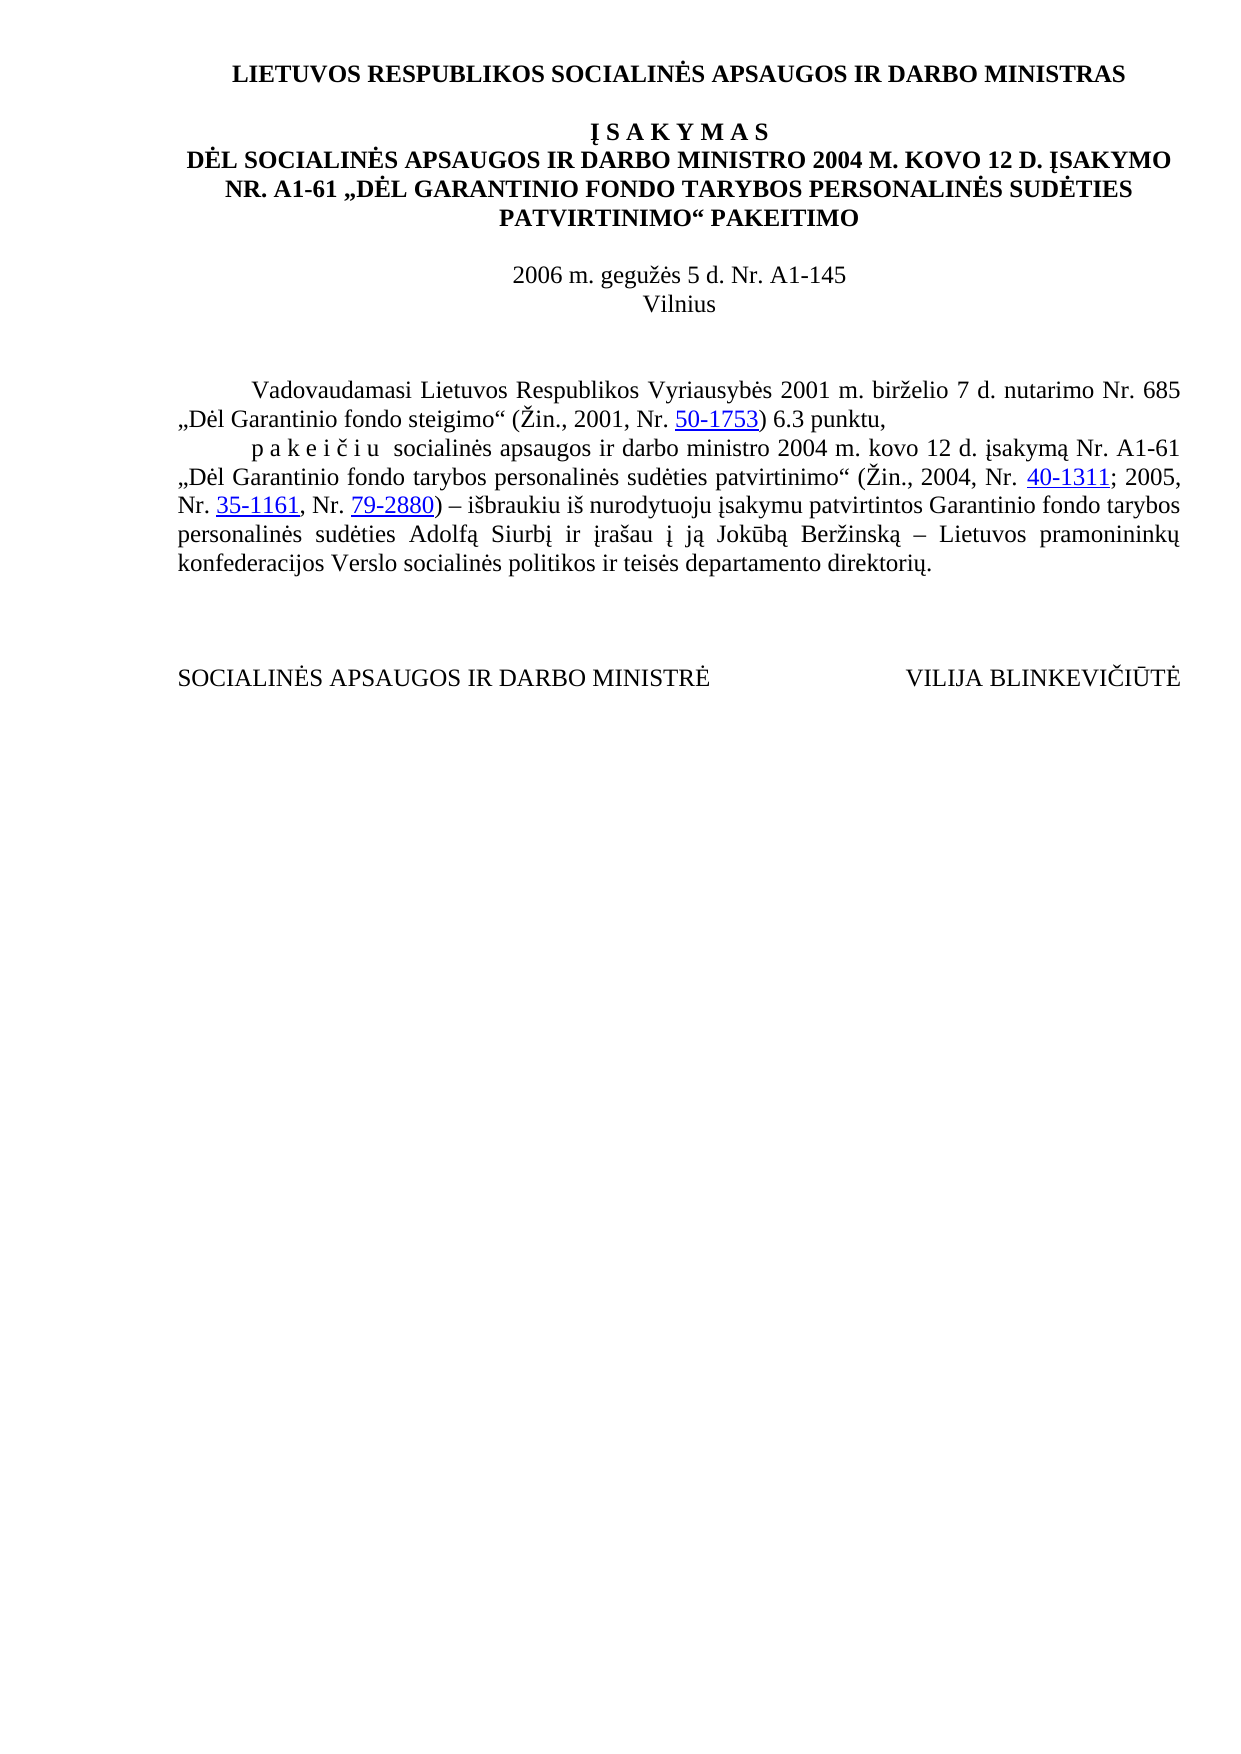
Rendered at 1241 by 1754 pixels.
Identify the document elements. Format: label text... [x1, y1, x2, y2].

text LIETUVOS RESPUBLIKOS SOCIALINĖS APSAUGOS IR DARBO MINISTRAS [177, 59, 1181, 88]
text 2006 m. gegužės 5 d. Nr. A1-145 [177, 260, 1181, 289]
text SOCIALINĖS APSAUGOS IR DARBO MINISTRĖ VILIJA BLINKEVIČIŪTĖ [177, 663, 1181, 692]
text DĖL SOCIALINĖS APSAUGOS IR DARBO MINISTRO 2004 M. KOVO 12 D. ĮSAKYMO NR. A1-61 „DĖL GARANTINIO FONDO TARYBOS PERSONALINĖS SUDĖTIES PATVIRTINIMO“ PAKEITIMO [177, 145, 1181, 232]
text Vadovaudamasi Lietuvos Respublikos Vyriausybės 2001 m. birželio 7 d. nutarimo Nr. 685 „Dėl Garantinio fondo steigimo“ (Žin., 2001, Nr. 50-1753) 6.3 punktu, [177, 375, 1181, 433]
text Į S A K Y M A S [177, 117, 1181, 145]
text Vilnius [177, 289, 1181, 318]
text pakeičiu socialinės apsaugos ir darbo ministro 2004 m. kovo 12 d. įsakymą Nr. A1-61 „Dėl Garantinio fondo tarybos personalinės sudėties patvirtinimo“ (Žin., 2004, Nr. 40-1311; 2005, Nr. 35-1161, Nr. 79-2880) – išbraukiu iš nurodytuoju įsakymu patvirtintos Garantinio fondo tarybos personalinės sudėties Adolfą Siurbį ir įrašau į ją Jokūbą Beržinską – Lietuvos pramonininkų konfederacijos Verslo socialinės politikos ir teisės departamento direktorių. [177, 433, 1181, 577]
